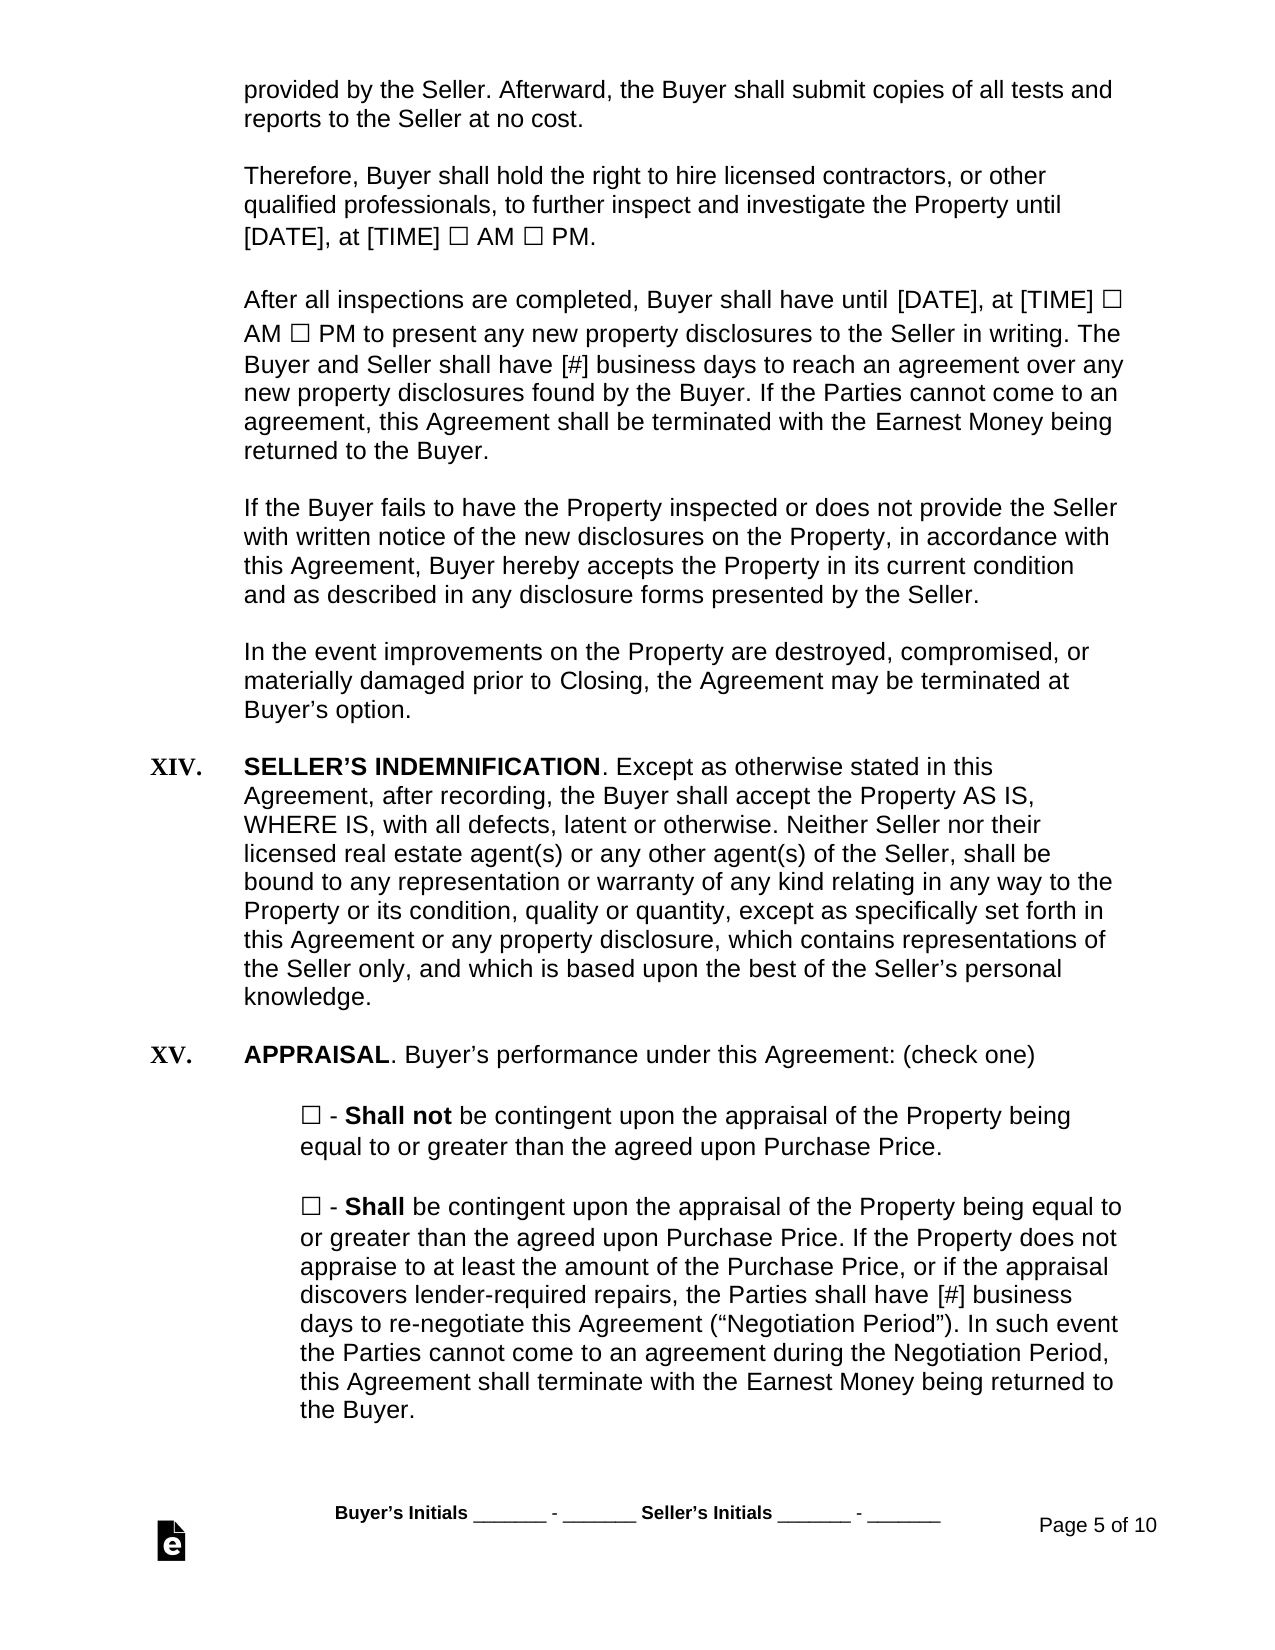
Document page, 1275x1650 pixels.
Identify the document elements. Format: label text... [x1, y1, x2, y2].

text ☐ - Shall be contingent upon the appraisal of the Property being equal to or greater than the agreed upon Purchase Price. If the Property does not appraise to at least the amount of the Purchase Price, or if the appraisal discovers lender-required repairs, the Parties shall have [#] business days to re-negotiate this Agreement (“Negotiation Period”). In such event the Parties cannot come to an agreement during the Negotiation Period, this Agreement shall terminate with the Earnest Money being returned to the Buyer. [300, 1189, 1125, 1424]
list provided by the Seller. Afterward, the Buyer shall submit copies of all tests and reports to the Seller at no cost. [150, 75, 1125, 132]
list In the event improvements on the Property are destroyed, compromised, or materially damaged prior to Closing, the Agreement may be terminated at Buyer’s option. [244, 637, 1125, 723]
list APPRAISAL. Buyer’s performance under this Agreement: (check one) [150, 1040, 1125, 1069]
text ☐ - Shall not be contingent upon the appraisal of the Property being equal to or greater than the agreed upon Purchase Price. [300, 1097, 1125, 1160]
list Therefore, Buyer shall hold the right to hire licensed contractors, or other qualified professionals, to further inspect and investigate the Property until [DATE], at [TIME] ☐ AM ☐ PM. [244, 161, 1125, 253]
list After all inspections are completed, Buyer shall have until [DATE], at [TIME] ☐ AM ☐ PM to present any new property disclosures to the Seller in writing. The Buyer and Seller shall have [#] business days to reach an agreement over any new property disclosures found by the Buyer. If the Parties cannot come to an agreement, this Agreement shall be terminated with the Earnest Money being returned to the Buyer. [244, 282, 1125, 465]
list SELLER’S INDEMNIFICATION. Except as otherwise stated in this Agreement, after recording, the Buyer shall accept the Property AS IS, WHERE IS, with all defects, latent or otherwise. Neither Seller nor their licensed real estate agent(s) or any other agent(s) of the Seller, shall be bound to any representation or warranty of any kind relating in any way to the Property or its condition, quality or quantity, except as specifically set forth in this Agreement or any property disclosure, which contains representations of the Seller only, and which is based upon the best of the Seller’s personal knowledge. [150, 752, 1125, 1011]
list If the Buyer fails to have the Property inspected or does not provide the Seller with written notice of the new disclosures on the Property, in accordance with this Agreement, Buyer hereby accepts the Property in its current condition and as described in any disclosure forms presented by the Seller. [244, 493, 1125, 608]
